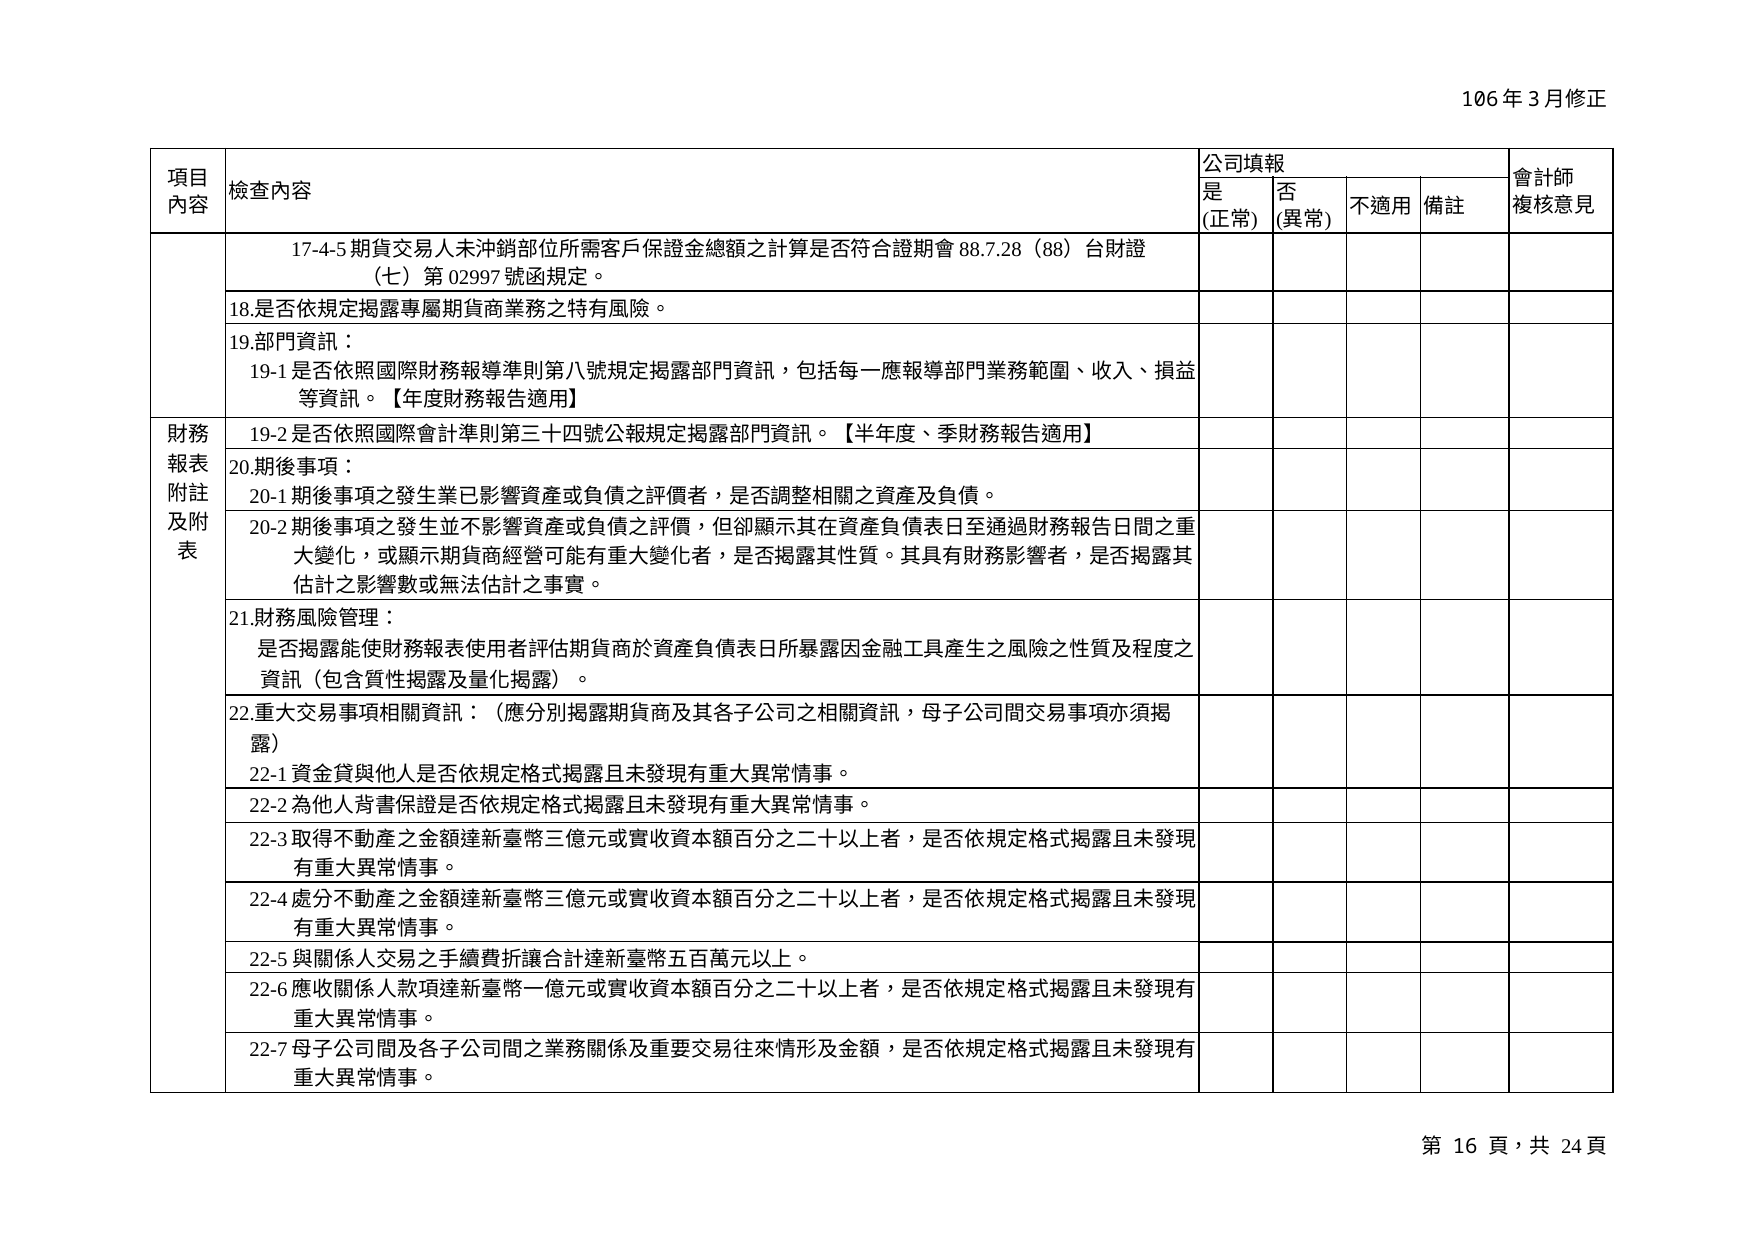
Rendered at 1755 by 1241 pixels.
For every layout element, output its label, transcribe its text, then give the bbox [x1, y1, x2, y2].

table_cell [1200, 789, 1272, 821]
table_cell [1510, 823, 1612, 881]
table_cell 22-3取得不動產之金額達新臺幣三億元或實收資本額百分之二十以上者，是否依規定格式揭露且未發現有重大異常情事。 [226, 823, 1198, 881]
table_cell 22-5 與關係人交易之手續費折讓合計達新臺幣五百萬元以上。 [226, 942, 1198, 972]
table_cell 22-4處分不動產之金額達新臺幣三億元或實收資本額百分之二十以上者，是否依規定格式揭露且未發現有重大異常情事。 [226, 883, 1198, 941]
table_cell [1347, 1033, 1420, 1092]
table_cell 備註 [1421, 178, 1508, 232]
table_cell [1510, 883, 1612, 941]
table_cell [1274, 943, 1346, 972]
table_cell [1347, 789, 1420, 821]
table_cell [1274, 789, 1346, 821]
table_cell [1347, 696, 1420, 787]
table_cell [1510, 1033, 1612, 1092]
table_cell [1510, 600, 1612, 694]
table_cell [1274, 973, 1346, 1032]
table_cell [1200, 1033, 1272, 1092]
table_cell [1510, 234, 1612, 290]
table_header 公司填報 [1200, 149, 1508, 176]
table_cell [1510, 418, 1612, 448]
table_cell [1200, 449, 1272, 509]
table_cell [1510, 789, 1612, 821]
table_cell 19-2是否依照國際會計準則第三十四號公報規定揭露部門資訊。【半年度、季財務報告適用】 [226, 418, 1198, 448]
table_cell [1274, 449, 1346, 509]
table_cell [1510, 973, 1612, 1032]
table_cell 財務報表附註及附表 [151, 418, 225, 1092]
table_cell [1347, 973, 1420, 1032]
table_cell [1510, 324, 1612, 417]
table_cell 20-2期後事項之發生並不影響資產或負債之評價，但卻顯示其在資產負債表日至通過財務報告日間之重大變化，或顯示期貨商經營可能有重大變化者，是否揭露其性質。其具有財務影響者，是否揭露其估計之影響數或無法估計之事實。 [226, 511, 1198, 599]
table_cell [1421, 292, 1508, 323]
table_cell [1421, 449, 1508, 509]
table_cell 不適用 [1347, 178, 1420, 232]
table_cell [1274, 418, 1346, 448]
table_cell 是 (正常) [1200, 178, 1272, 232]
table_cell [1347, 449, 1420, 509]
table_cell [1200, 883, 1272, 941]
table_cell [1274, 1033, 1346, 1092]
table_cell [151, 234, 225, 417]
table_cell [1274, 823, 1346, 881]
table_cell [1347, 292, 1420, 323]
table_header 會計師 複核意見 [1510, 149, 1612, 232]
table_cell [1421, 823, 1508, 881]
table_cell [1200, 943, 1272, 972]
table_cell [1421, 789, 1508, 821]
table_cell [1200, 234, 1272, 290]
table_cell [1347, 418, 1420, 448]
table_cell [1200, 696, 1272, 787]
table_cell 22-2為他人背書保證是否依規定格式揭露且未發現有重大異常情事。 [226, 789, 1198, 821]
table_cell [1421, 511, 1508, 599]
table_cell [1421, 418, 1508, 448]
table_cell [1274, 883, 1346, 941]
table_cell 否 (異常) [1274, 178, 1346, 232]
table_header 項目 內容 [151, 149, 225, 232]
table_cell [1421, 943, 1508, 972]
table_cell [1200, 600, 1272, 694]
table_cell [1510, 449, 1612, 509]
table_cell [1421, 324, 1508, 417]
table_cell [1200, 324, 1272, 417]
table_cell 22.重大交易事項相關資訊：（應分別揭露期貨商及其各子公司之相關資訊，母子公司間交易事項亦須揭露） 22-1資金貸與他人是否依規定格式揭露且未發現有重大異常情事。 [226, 696, 1198, 787]
table_cell [1510, 511, 1612, 599]
table_cell [1347, 324, 1420, 417]
table_cell [1274, 600, 1346, 694]
table_cell 21.財務風險管理： 是否揭露能使財務報表使用者評估期貨商於資產負債表日所暴露因金融工具產生之風險之性質及程度之資訊（包含質性揭露及量化揭露）。 [226, 600, 1198, 694]
table_cell [1274, 324, 1346, 417]
table_cell [1421, 973, 1508, 1032]
table_cell 18.是否依規定揭露專屬期貨商業務之特有風險。 [226, 292, 1198, 323]
table_cell [1510, 943, 1612, 972]
table_cell [1421, 234, 1508, 290]
table_cell [1274, 696, 1346, 787]
table_cell [1200, 823, 1272, 881]
table_cell 17-4-5期貨交易人未沖銷部位所需客戶保證金總額之計算是否符合證期會88.7.28（88）台財證（七）第02997號函規定。 [226, 234, 1198, 290]
table_cell [1347, 883, 1420, 941]
table_cell [1347, 600, 1420, 694]
table_cell 22-6應收關係人款項達新臺幣一億元或實收資本額百分之二十以上者，是否依規定格式揭露且未發現有重大異常情事。 [226, 973, 1198, 1032]
table_cell [1200, 292, 1272, 323]
table_cell [1347, 823, 1420, 881]
table_cell [1510, 696, 1612, 787]
table_cell [1421, 1033, 1508, 1092]
table_cell [1274, 292, 1346, 323]
table_cell [1274, 234, 1346, 290]
table_cell 19.部門資訊： 19-1是否依照國際財務報導準則第八號規定揭露部門資訊，包括每一應報導部門業務範圍、收入、損益等資訊。【年度財務報告適用】 [226, 324, 1198, 417]
table_cell [1347, 943, 1420, 972]
table_cell 20.期後事項： 20-1期後事項之發生業已影響資產或負債之評價者，是否調整相關之資產及負債。 [226, 449, 1198, 509]
table_cell [1274, 511, 1346, 599]
table_cell [1200, 418, 1272, 448]
table_cell [1347, 234, 1420, 290]
table_header 檢查內容 [226, 149, 1198, 232]
table_cell [1510, 292, 1612, 323]
table_cell [1421, 883, 1508, 941]
table_cell [1200, 511, 1272, 599]
table_cell 22-7母子公司間及各子公司間之業務關係及重要交易往來情形及金額，是否依規定格式揭露且未發現有重大異常情事。 [226, 1033, 1198, 1092]
table_cell [1421, 600, 1508, 694]
table_cell [1200, 973, 1272, 1032]
table_cell [1347, 511, 1420, 599]
table_cell [1421, 696, 1508, 787]
